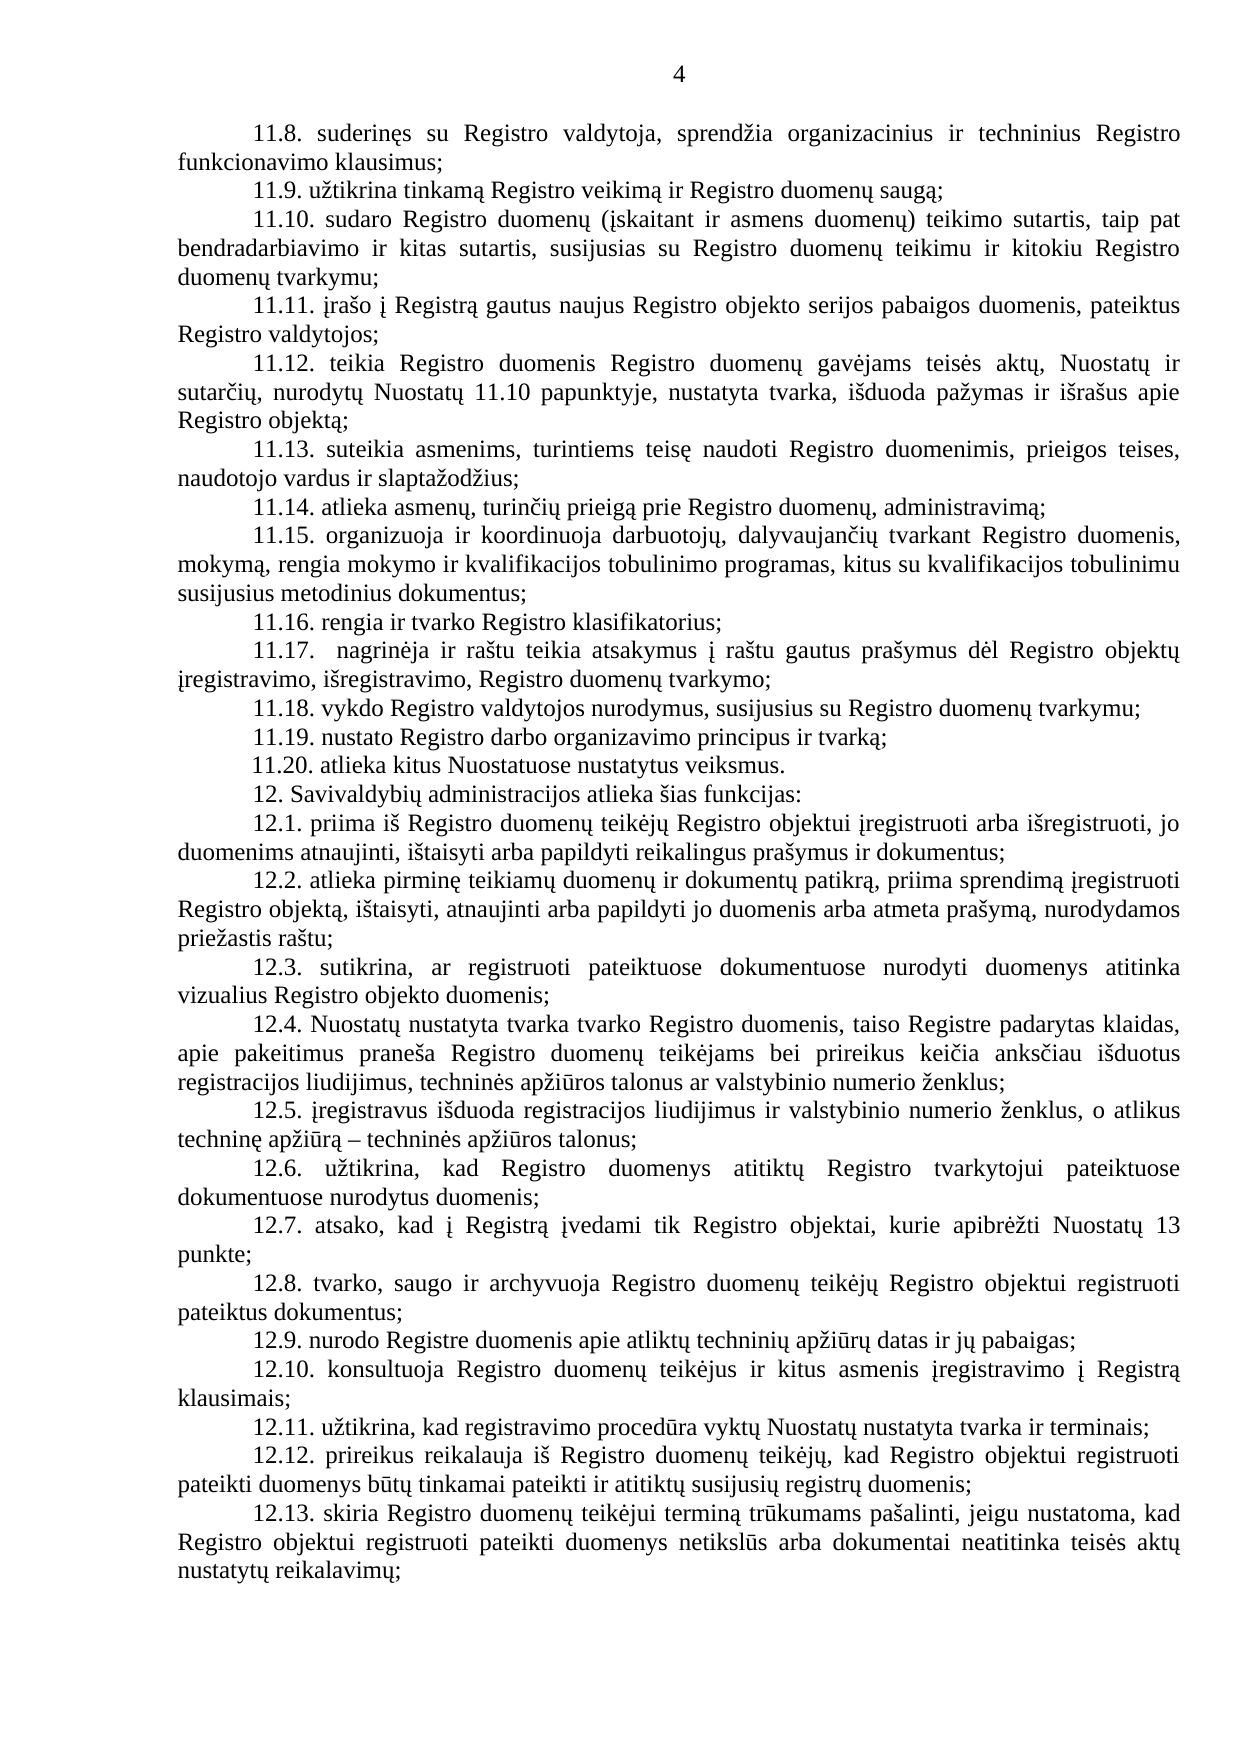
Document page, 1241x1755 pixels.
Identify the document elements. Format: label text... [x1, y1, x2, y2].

text 11.12. teikia Registro duomenis Registro duomenų gavėjams teisės aktų, Nuostatų ir sutarčių, nurodytų Nuostatų 11.10 papunktyje, nustatyta tvarka, išduoda pažymas ir išrašus apie Registro objektą; [177, 348, 1181, 434]
text 12. Savivaldybių administracijos atlieka šias funkcijas: [177, 779, 1181, 808]
text 12.6. užtikrina, kad Registro duomenys atitiktų Registro tvarkytojui pateiktuose dokumentuose nurodytus duomenis; [177, 1153, 1181, 1211]
text 12.5. įregistravus išduoda registracijos liudijimus ir valstybinio numerio ženklus, o atlikus techninę apžiūrą – techninės apžiūros talonus; [177, 1096, 1181, 1153]
text 11.11. įrašo į Registrą gautus naujus Registro objekto serijos pabaigos duomenis, pateiktus Registro valdytojos; [177, 291, 1181, 348]
text 12.11. užtikrina, kad registravimo procedūra vyktų Nuostatų nustatyta tvarka ir terminais; [177, 1412, 1181, 1441]
text 11.19. nustato Registro darbo organizavimo principus ir tvarką; [177, 722, 1181, 751]
text 11.17. nagrinėja ir raštu teikia atsakymus į raštu gautus prašymus dėl Registro objektų įregistravimo, išregistravimo, Registro duomenų tvarkymo; [177, 636, 1181, 693]
text 11.13. suteikia asmenims, turintiems teisę naudoti Registro duomenimis, prieigos teises, naudotojo vardus ir slaptažodžius; [177, 434, 1181, 492]
text 12.9. nurodo Registre duomenis apie atliktų techninių apžiūrų datas ir jų pabaigas; [177, 1326, 1181, 1354]
text 11.18. vykdo Registro valdytojos nurodymus, susijusius su Registro duomenų tvarkymu; [177, 693, 1181, 722]
text 11.10. sudaro Registro duomenų (įskaitant ir asmens duomenų) teikimo sutartis, taip pat bendradarbiavimo ir kitas sutartis, susijusias su Registro duomenų teikimu ir kitokiu Registro duomenų tvarkymu; [177, 204, 1181, 291]
text 11.14. atlieka asmenų, turinčių prieigą prie Registro duomenų, administravimą; [177, 492, 1181, 521]
text 12.10. konsultuoja Registro duomenų teikėjus ir kitus asmenis įregistravimo į Registrą klausimais; [177, 1354, 1181, 1412]
text 11.15. organizuoja ir koordinuoja darbuotojų, dalyvaujančių tvarkant Registro duomenis, mokymą, rengia mokymo ir kvalifikacijos tobulinimo programas, kitus su kvalifikacijos tobulinimu susijusius metodinius dokumentus; [177, 521, 1181, 607]
text 11.9. užtikrina tinkamą Registro veikimą ir Registro duomenų saugą; [177, 176, 1181, 204]
text 12.13. skiria Registro duomenų teikėjui terminą trūkumams pašalinti, jeigu nustatoma, kad Registro objektui registruoti pateikti duomenys netikslūs arba dokumentai neatitinka teisės aktų nustatytų reikalavimų; [177, 1498, 1181, 1584]
text 12.1. priima iš Registro duomenų teikėjų Registro objektui įregistruoti arba išregistruoti, jo duomenims atnaujinti, ištaisyti arba papildyti reikalingus prašymus ir dokumentus; [177, 808, 1181, 866]
text 12.2. atlieka pirminę teikiamų duomenų ir dokumentų patikrą, priima sprendimą įregistruoti Registro objektą, ištaisyti, atnaujinti arba papildyti jo duomenis arba atmeta prašymą, nurodydamos priežastis raštu; [177, 866, 1181, 952]
text 12.3. sutikrina, ar registruoti pateiktuose dokumentuose nurodyti duomenys atitinka vizualius Registro objekto duomenis; [177, 952, 1181, 1009]
text 11.16. rengia ir tvarko Registro klasifikatorius; [177, 607, 1181, 636]
text 12.8. tvarko, saugo ir archyvuoja Registro duomenų teikėjų Registro objektui registruoti pateiktus dokumentus; [177, 1268, 1181, 1326]
text 12.7. atsako, kad į Registrą įvedami tik Registro objektai, kurie apibrėžti Nuostatų 13 punkte; [177, 1211, 1181, 1268]
text 12.12. prireikus reikalauja iš Registro duomenų teikėjų, kad Registro objektui registruoti pateikti duomenys būtų tinkamai pateikti ir atitiktų susijusių registrų duomenis; [177, 1441, 1181, 1498]
text 12.4. Nuostatų nustatyta tvarka tvarko Registro duomenis, taiso Registre padarytas klaidas, apie pakeitimus praneša Registro duomenų teikėjams bei prireikus keičia anksčiau išduotus registracijos liudijimus, techninės apžiūros talonus ar valstybinio numerio ženklus; [177, 1009, 1181, 1096]
text 11.8. suderinęs su Registro valdytoja, sprendžia organizacinius ir techninius Registro funkcionavimo klausimus; [177, 118, 1181, 176]
text 11.20. atlieka kitus Nuostatuose nustatytus veiksmus. [177, 751, 1181, 779]
